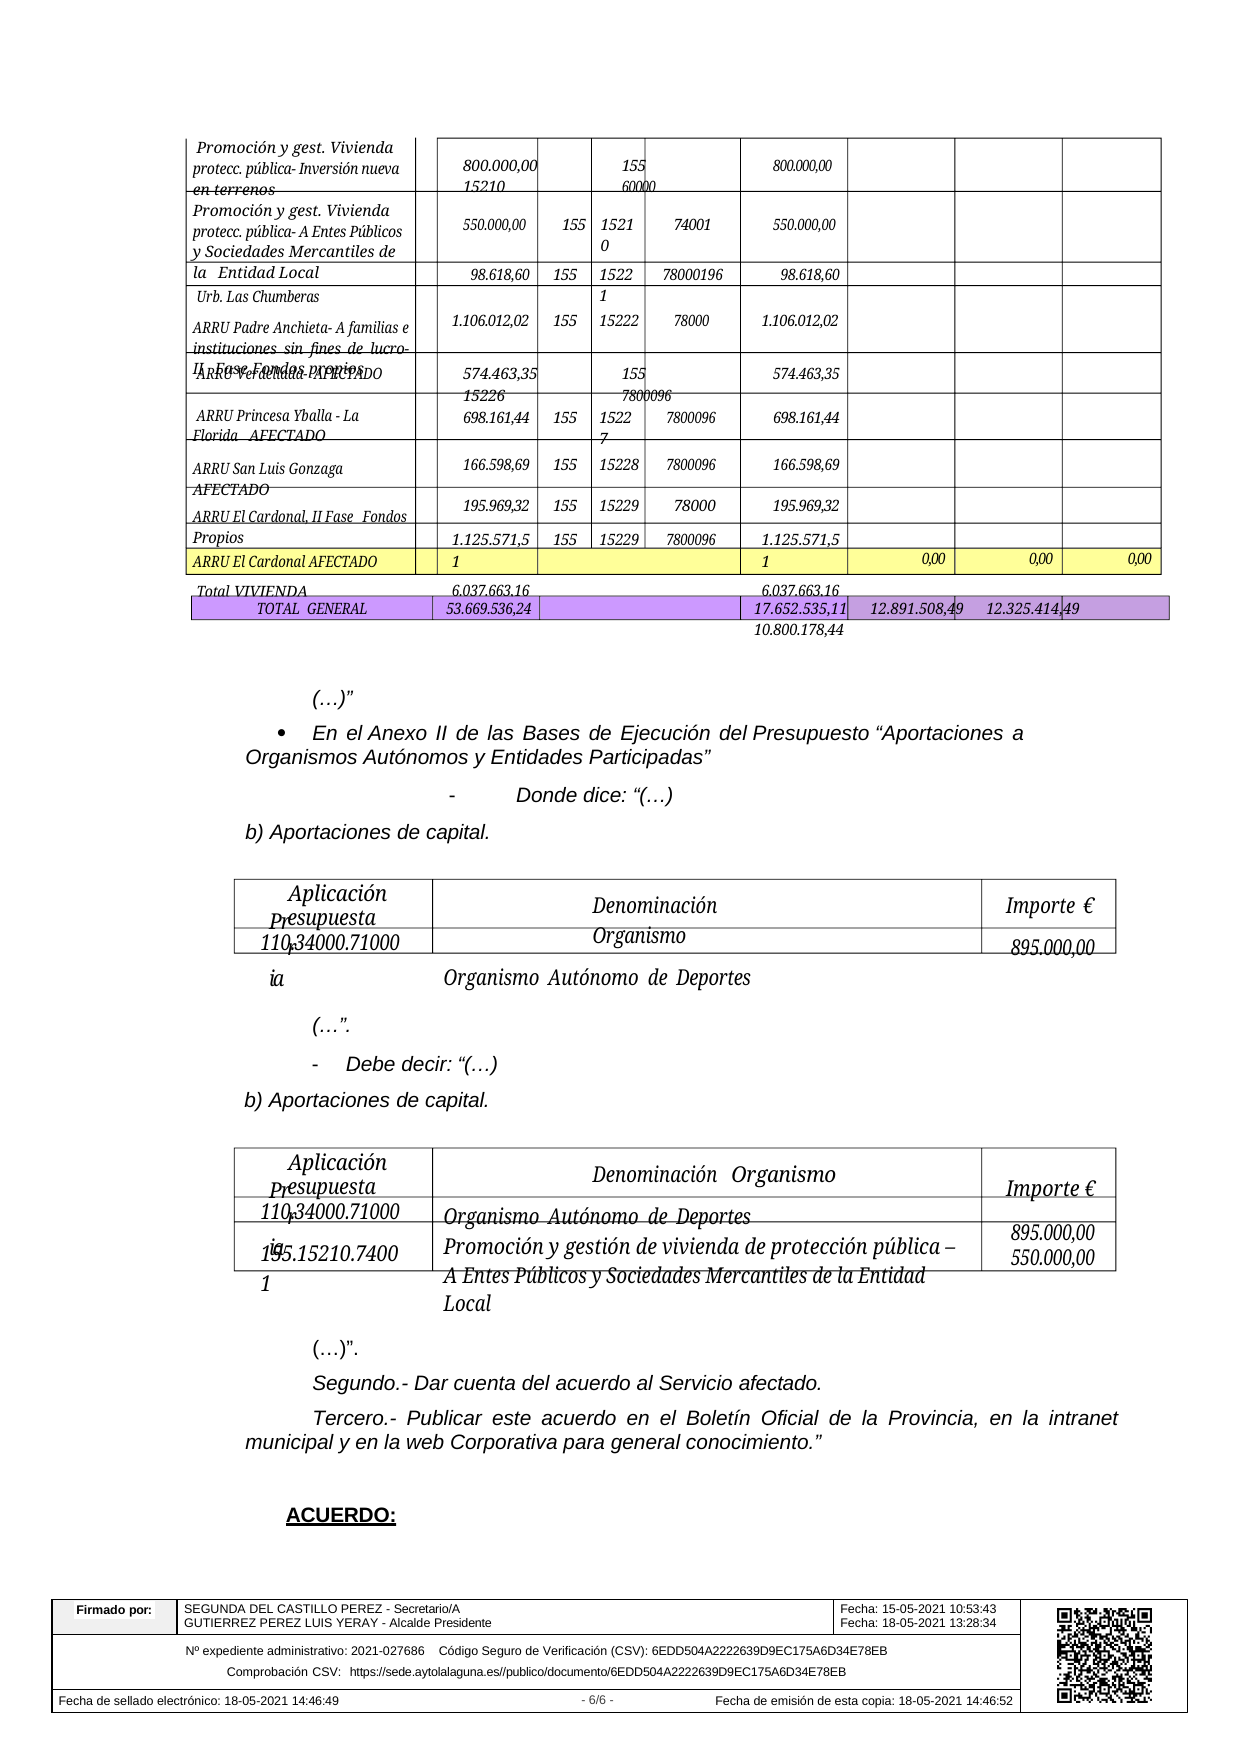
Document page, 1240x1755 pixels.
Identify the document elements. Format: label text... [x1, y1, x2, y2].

text ACUERDO: [286, 1502, 1177, 1526]
text b) Aportaciones de capital. [175, 1088, 492, 1112]
list En el Anexo II de las Bases de Ejecución del Presupuesto “Aportaciones a Organismos Autónomos y Entidades Participadas” [211, 721, 1102, 769]
text Segundo.- Dar cuenta del acuerdo al Servicio afectado. [312, 1371, 1177, 1395]
list Donde dice: “(…) [449, 780, 1177, 808]
text (…)”. [312, 1336, 1177, 1360]
text Tercero.- Publicar este acuerdo en el Boletín Oficial de la Provincia, en la intranet municipal y en la web Corporativa para general conocimiento.” [245, 1406, 1177, 1454]
text - Debe decir: “(…) [175, 1049, 500, 1077]
text b) Aportaciones de capital. [245, 819, 1177, 843]
text (…)” [312, 686, 1177, 709]
text (…”. [312, 1013, 1177, 1037]
